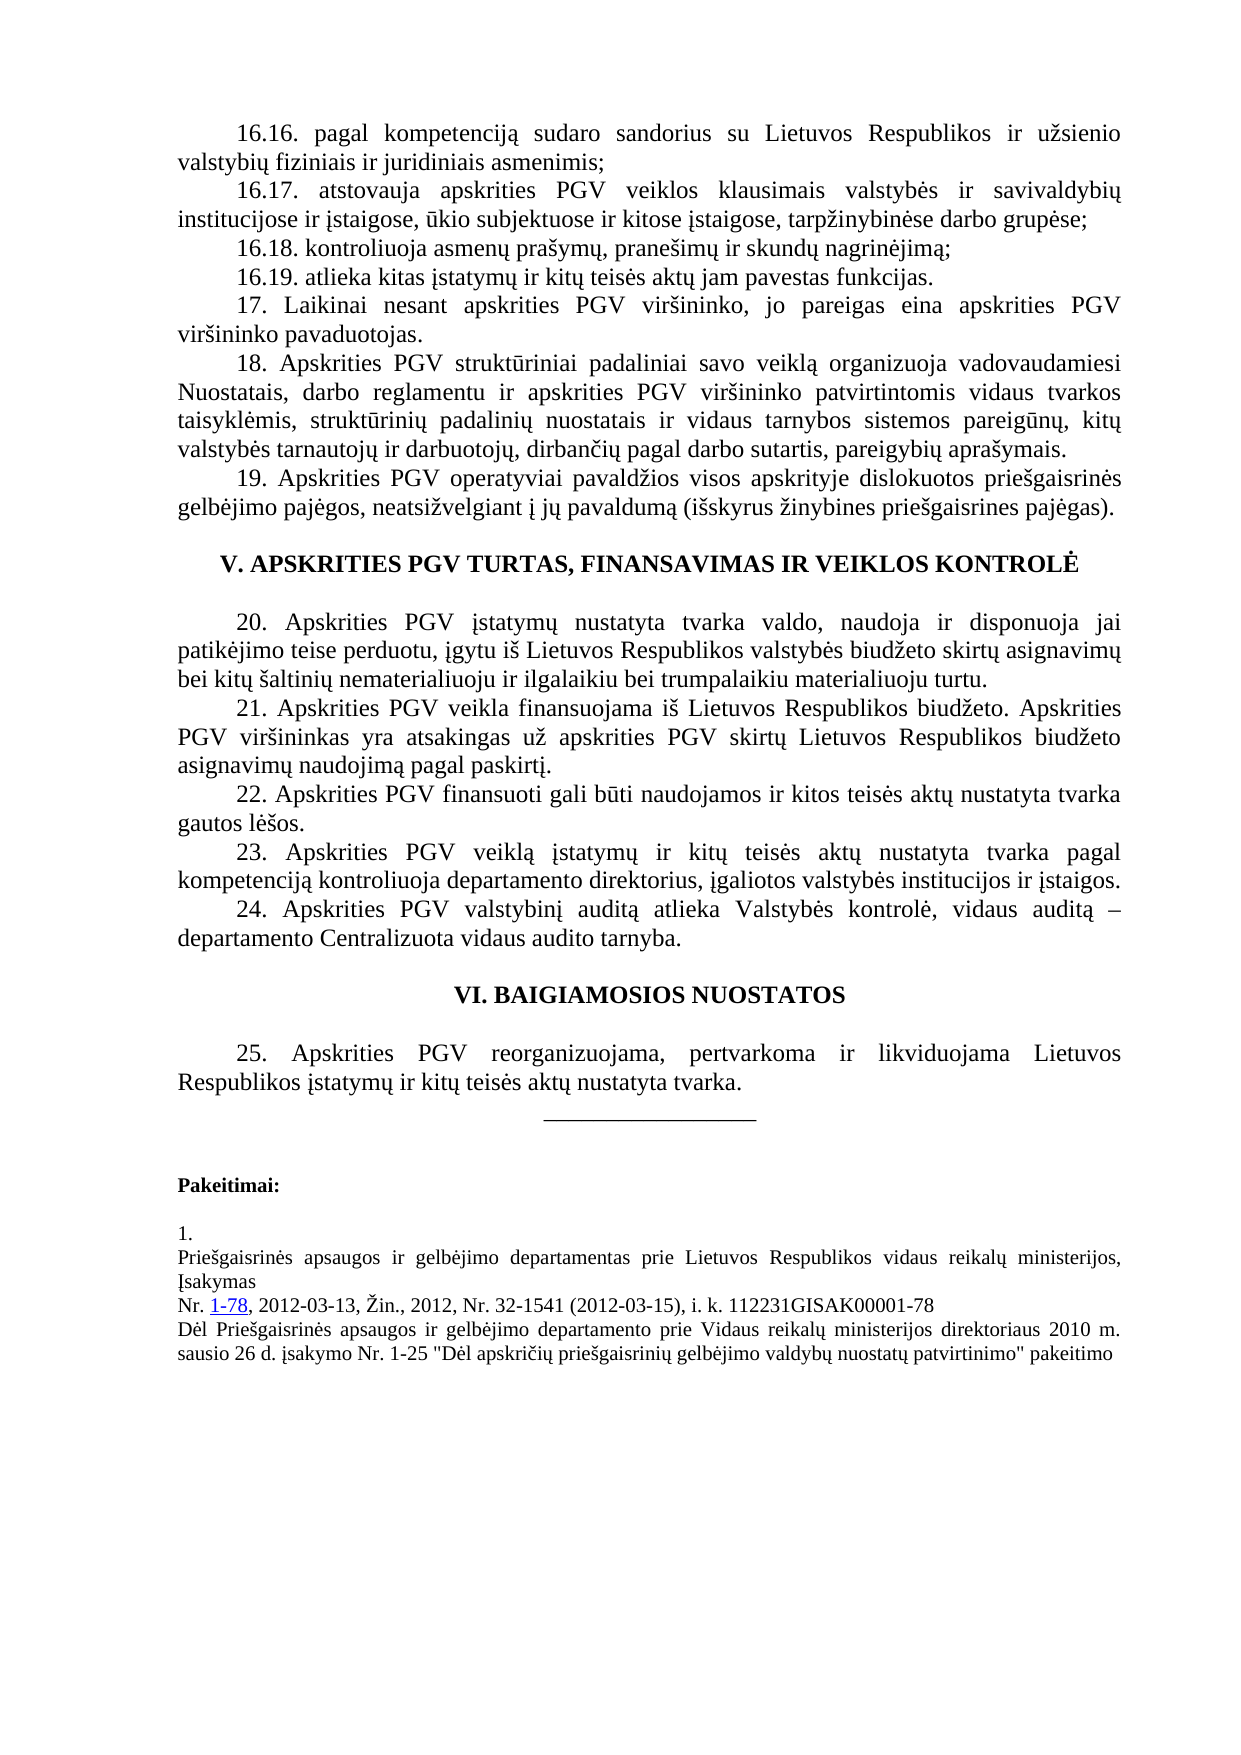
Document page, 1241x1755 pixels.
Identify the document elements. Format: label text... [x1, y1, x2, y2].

text 18. Apskrities PGV struktūriniai padaliniai savo veiklą organizuoja vadovaudamiesi Nuostatais, darbo reglamentu ir apskrities PGV viršininko patvirtintomis vidaus tvarkos taisyklėmis, struktūrinių padalinių nuostatais ir vidaus tarnybos sistemos pareigūnų, kitų valstybės tarnautojų ir darbuotojų, dirbančių pagal darbo sutartis, pareigybių aprašymais. [177, 348, 1122, 463]
text _________________ [177, 1096, 1122, 1124]
text Priešgaisrinės apsaugos ir gelbėjimo departamentas prie Lietuvos Respublikos vidaus reikalų ministerijos, Įsakymas [177, 1245, 1122, 1293]
text 23. Apskrities PGV veiklą įstatymų ir kitų teisės aktų nustatyta tvarka pagal kompetenciją kontroliuoja departamento direktorius, įgaliotos valstybės institucijos ir įstaigos. [177, 837, 1122, 894]
text 16.18. kontroliuoja asmenų prašymų, pranešimų ir skundų nagrinėjimą; [177, 233, 1122, 262]
text 20. Apskrities PGV įstatymų nustatyta tvarka valdo, naudoja ir disponuoja jai patikėjimo teise perduotu, įgytu iš Lietuvos Respublikos valstybės biudžeto skirtų asignavimų bei kitų šaltinių nematerialiuoju ir ilgalaikiu bei trumpalaikiu materialiuoju turtu. [177, 607, 1122, 693]
text 22. Apskrities PGV finansuoti gali būti naudojamos ir kitos teisės aktų nustatyta tvarka gautos lėšos. [177, 779, 1122, 837]
text 16.17. atstovauja apskrities PGV veiklos klausimais valstybės ir savivaldybių institucijose ir įstaigose, ūkio subjektuose ir kitose įstaigose, tarpžinybinėse darbo grupėse; [177, 176, 1122, 233]
text 25. Apskrities PGV reorganizuojama, pertvarkoma ir likviduojama Lietuvos Respublikos įstatymų ir kitų teisės aktų nustatyta tvarka. [177, 1038, 1122, 1096]
text 17. Laikinai nesant apskrities PGV viršininko, jo pareigas eina apskrities PGV viršininko pavaduotojas. [177, 291, 1122, 348]
text Pakeitimai: [177, 1172, 1122, 1197]
text 16.19. atlieka kitas įstatymų ir kitų teisės aktų jam pavestas funkcijas. [177, 262, 1122, 291]
text 24. Apskrities PGV valstybinį auditą atlieka Valstybės kontrolė, vidaus auditą – departamento Centralizuota vidaus audito tarnyba. [177, 894, 1122, 952]
text Nr. 1-78, 2012-03-13, Žin., 2012, Nr. 32-1541 (2012-03-15), i. k. 112231GISAK00001-78 [177, 1293, 1122, 1317]
text Dėl Priešgaisrinės apsaugos ir gelbėjimo departamento prie Vidaus reikalų ministerijos direktoriaus 2010 m. sausio 26 d. įsakymo Nr. 1-25 "Dėl apskričių priešgaisrinių gelbėjimo valdybų nuostatų patvirtinimo" pakeitimo [177, 1317, 1122, 1365]
text 1. [177, 1221, 1122, 1245]
text 19. Apskrities PGV operatyviai pavaldžios visos apskrityje dislokuotos priešgaisrinės gelbėjimo pajėgos, neatsižvelgiant į jų pavaldumą (išskyrus žinybines priešgaisrines pajėgas). [177, 463, 1122, 521]
text 21. Apskrities PGV veikla finansuojama iš Lietuvos Respublikos biudžeto. Apskrities PGV viršininkas yra atsakingas už apskrities PGV skirtų Lietuvos Respublikos biudžeto asignavimų naudojimą pagal paskirtį. [177, 693, 1122, 779]
text V. APSKRITIES PGV TURTAS, FINANSAVIMAS IR VEIKLOS KONTROLĖ [177, 549, 1122, 578]
text VI. BAIGIAMOSIOS NUOSTATOS [177, 981, 1122, 1009]
text 16.16. pagal kompetenciją sudaro sandorius su Lietuvos Respublikos ir užsienio valstybių fiziniais ir juridiniais asmenimis; [177, 118, 1122, 176]
